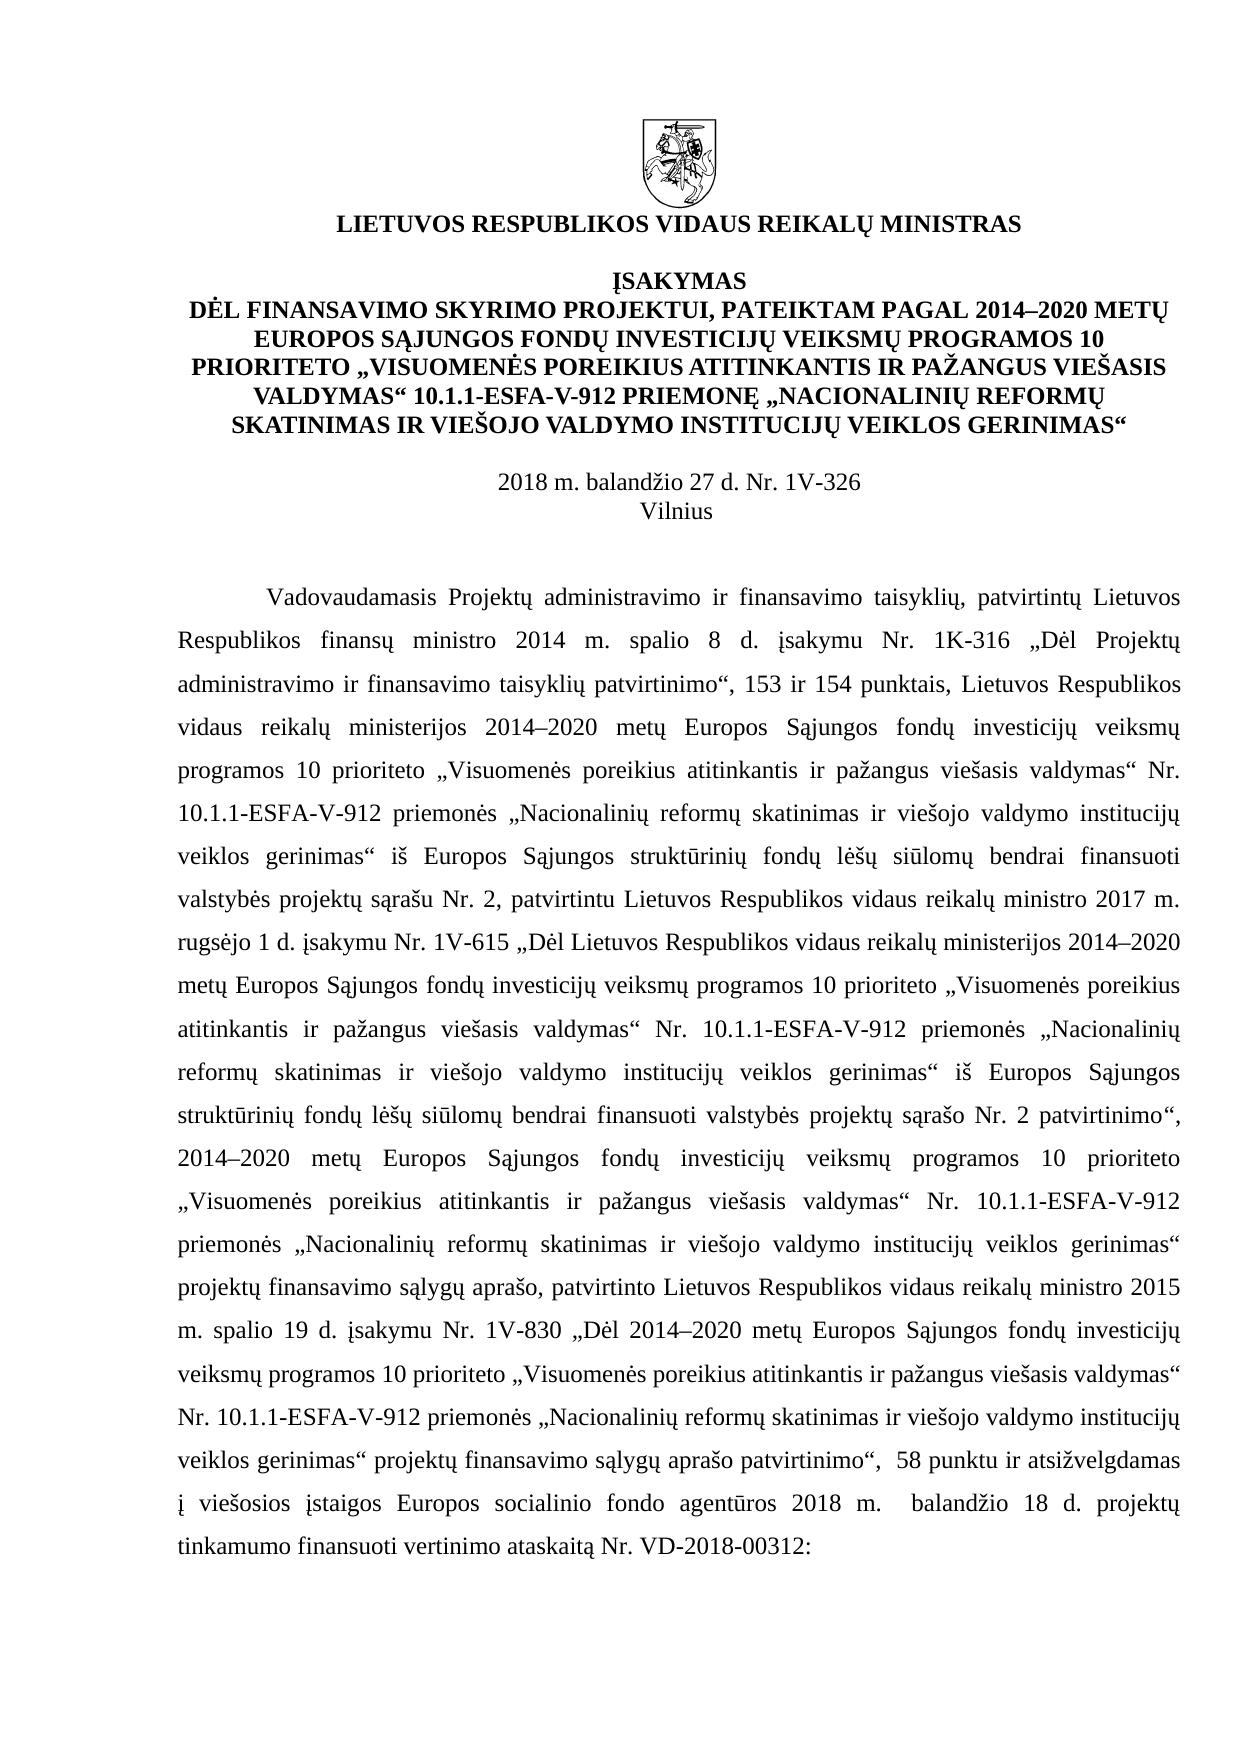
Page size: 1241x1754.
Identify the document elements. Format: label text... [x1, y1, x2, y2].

text 2018 m. balandžio 27 d. Nr. 1V-326 [177, 467, 1181, 496]
text Vilnius [177, 496, 1181, 525]
text Vadovaudamasis Projektų administravimo ir finansavimo taisyklių, patvirtintų Lietuvos Respublikos finansų ministro 2014 m. spalio 8 d. įsakymu Nr. 1K-316 „Dėl Projektų administravimo ir finansavimo taisyklių patvirtinimo“, 153 ir 154 punktais, Lietuvos Respublikos vidaus reikalų ministerijos 2014–2020 metų Europos Sąjungos fondų investicijų veiksmų programos 10 prioriteto „Visuomenės poreikius atitinkantis ir pažangus viešasis valdymas“ Nr. 10.1.1-ESFA-V-912 priemonės „Nacionalinių reformų skatinimas ir viešojo valdymo institucijų veiklos gerinimas“ iš Europos Sąjungos struktūrinių fondų lėšų siūlomų bendrai finansuoti valstybės projektų sąrašu Nr. 2, patvirtintu Lietuvos Respublikos vidaus reikalų ministro 2017 m. rugsėjo 1 d. įsakymu Nr. 1V-615 „Dėl Lietuvos Respublikos vidaus reikalų ministerijos 2014–2020 metų Europos Sąjungos fondų investicijų veiksmų programos 10 prioriteto „Visuomenės poreikius atitinkantis ir pažangus viešasis valdymas“ Nr. 10.1.1-ESFA-V-912 priemonės „Nacionalinių reformų skatinimas ir viešojo valdymo institucijų veiklos gerinimas“ iš Europos Sąjungos struktūrinių fondų lėšų siūlomų bendrai finansuoti valstybės projektų sąrašo Nr. 2 patvirtinimo“, 2014–2020 metų Europos Sąjungos fondų investicijų veiksmų programos 10 prioriteto „Visuomenės poreikius atitinkantis ir pažangus viešasis valdymas“ Nr. 10.1.1-ESFA-V-912 priemonės „Nacionalinių reformų skatinimas ir viešojo valdymo institucijų veiklos gerinimas“ projektų finansavimo sąlygų aprašo, patvirtinto Lietuvos Respublikos vidaus reikalų ministro 2015 m. spalio 19 d. įsakymu Nr. 1V-830 „Dėl 2014–2020 metų Europos Sąjungos fondų investicijų veiksmų programos 10 prioriteto „Visuomenės poreikius atitinkantis ir pažangus viešasis valdymas“ Nr. 10.1.1-ESFA-V-912 priemonės „Nacionalinių reformų skatinimas ir viešojo valdymo institucijų veiklos gerinimas“ projektų finansavimo sąlygų aprašo patvirtinimo“, 58 punktu ir atsižvelgdamas į viešosios įstaigos Europos socialinio fondo agentūros 2018 m. balandžio 18 d. projektų tinkamumo finansuoti vertinimo ataskaitą Nr. VD-2018-00312: [177, 582, 1181, 1560]
text DĖL FINANSAVIMO SKYRIMO PROJEKTUI, PATEIKTAM PAGAL 2014–2020 METŲ EUROPOS SĄJUNGOS FONDŲ INVESTICIJŲ VEIKSMŲ PROGRAMOS 10 PRIORITETO „VISUOMENĖS POREIKIUS ATITINKANTIS IR PAŽANGUS VIEŠASIS VALDYMAS“ 10.1.1-ESFA-V-912 PRIEMONĘ „NACIONALINIŲ REFORMŲ SKATINIMAS IR VIEŠOJO VALDYMO INSTITUCIJŲ VEIKLOS GERINIMAS“ [177, 295, 1181, 439]
text ĮSAKYMAS [177, 266, 1181, 295]
text LIETUVOS RESPUBLIKOS VIDAUS REIKALŲ MINISTRAS [177, 209, 1181, 237]
